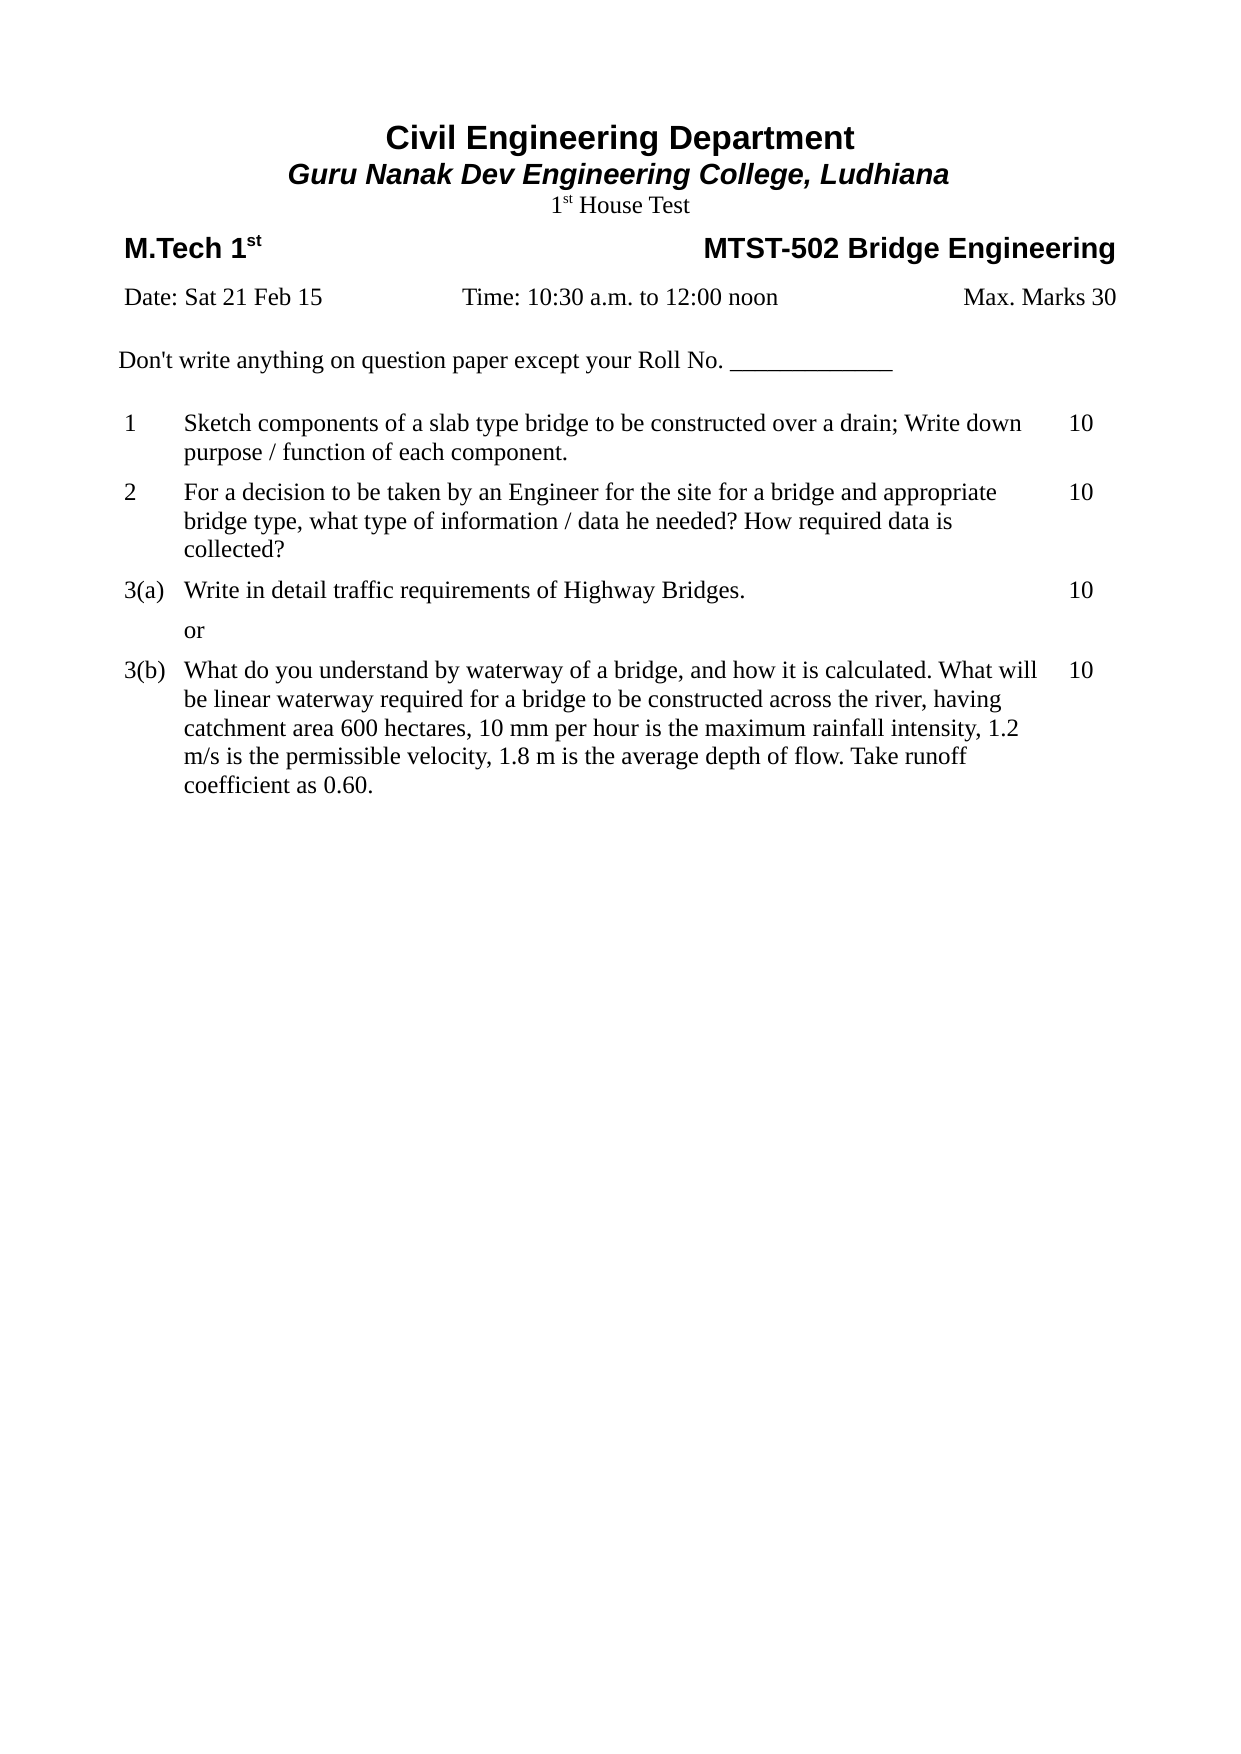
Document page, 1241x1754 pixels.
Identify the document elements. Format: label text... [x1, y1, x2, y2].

table_cell or [178, 609, 1062, 649]
table_header M.Tech 1st [118, 219, 620, 276]
table_header Sketch components of a slab type bridge to be constructed over a drain; Write down purpose / function of each component. [178, 403, 1062, 471]
table_cell Write in detail traffic requirements of Highway Bridges. [178, 569, 1062, 609]
table_cell What do you understand by waterway of a bridge, and how it is calculated. What will be linear waterway required for a bridge to be constructed across the river, having catchment area 600 hectares, 10 mm per hour is the maximum rainfall intensity, 1.2 m/s is the permissible velocity, 1.8 m is the average depth of flow. Take runoff coefficient as 0.60. [178, 650, 1062, 805]
text Don't write anything on question paper except your Roll No. _____________ [118, 345, 1122, 374]
subtitle Guru Nanak Dev Engineering College, Ludhiana [118, 157, 1122, 190]
table_cell 10 [1063, 569, 1122, 609]
table_header MTST-502 Bridge Engineering [620, 219, 1122, 276]
table_cell 2 [118, 471, 178, 569]
text 1st House Test [118, 190, 1122, 219]
table_cell [1063, 609, 1122, 649]
table_header 1 [118, 403, 178, 471]
table_header Date: Sat 21 Feb 15 [118, 276, 453, 316]
table_cell 3(a) [118, 569, 178, 609]
table_cell For a decision to be taken by an Engineer for the site for a bridge and appropriate bridge type, what type of information / data he needed? How required data is collected? [178, 471, 1062, 569]
table_header 10 [1063, 403, 1122, 471]
table_cell 10 [1063, 650, 1122, 805]
table_cell [118, 609, 178, 649]
table_cell 10 [1063, 471, 1122, 569]
table_cell 3(b) [118, 650, 178, 805]
subtitle Civil Engineering Department [118, 118, 1122, 157]
table_header Time: 10:30 a.m. to 12:00 noon [453, 276, 787, 316]
table_header Max. Marks 30 [788, 276, 1122, 316]
